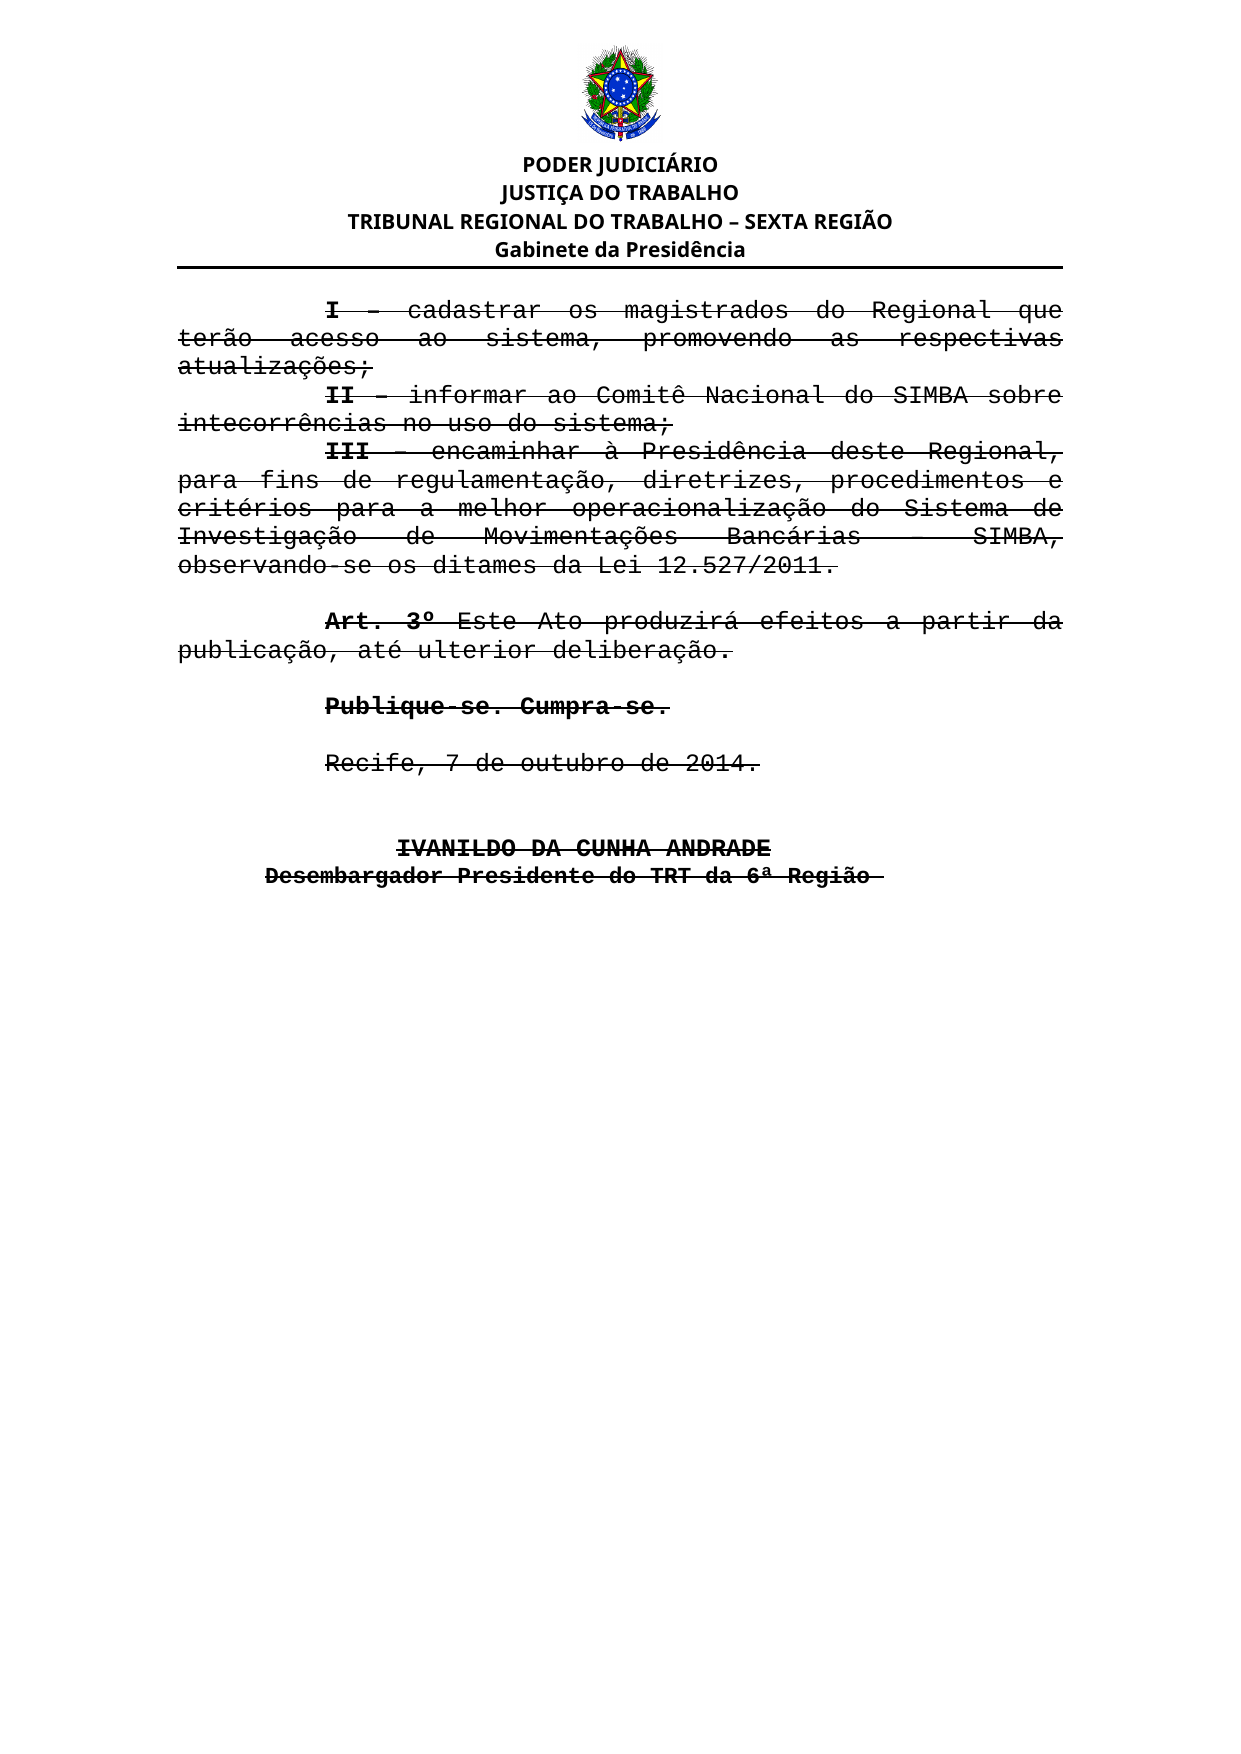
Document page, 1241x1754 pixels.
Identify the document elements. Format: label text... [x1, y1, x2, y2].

text I – cadastrar os magistrados do Regional que terão acesso ao sistema, promovendo as respectivas atualizações; [177, 297, 1063, 339]
text Recife, 7 de outubro de 2014. [177, 751, 1063, 779]
text II – informar ao Comitê Nacional do SIMBA sobre intecorrências no uso do sistema; [177, 382, 1063, 439]
text Desembargador Presidente do TRT da 6ª Região [177, 864, 1063, 890]
text III – encaminhar à Presidência deste Regional, para fins de regulamentação, diretrizes, procedimentos e critérios para a melhor operacionalização do Sistema de Investigação de Movimentações Bancárias – SIMBA, observando-se os ditames da Lei 12.527/2011. [177, 482, 1063, 509]
text IVANILDO DA CUNHA ANDRADE [177, 836, 1063, 864]
text III – encaminhar à Presidência deste Regional, para fins de regulamentação, diretrizes, procedimentos e critérios para a melhor operacionalização do Sistema de Investigação de Movimentações Bancárias – SIMBA, observando-se os ditames da Lei 12.527/2011. [177, 510, 1063, 537]
text III – encaminhar à Presidência deste Regional, para fins de regulamentação, diretrizes, procedimentos e critérios para a melhor operacionalização do Sistema de Investigação de Movimentações Bancárias – SIMBA, observando-se os ditames da Lei 12.527/2011. [177, 538, 1063, 581]
text III – encaminhar à Presidência deste Regional, para fins de regulamentação, diretrizes, procedimentos e critérios para a melhor operacionalização do Sistema de Investigação de Movimentações Bancárias – SIMBA, observando-se os ditames da Lei 12.527/2011. [177, 439, 1063, 481]
text Art. 3º Este Ato produzirá efeitos a partir da publicação, até ulterior deliberação. [177, 609, 1063, 666]
picture [577, 43, 663, 143]
text Publique-se. Cumpra-se. [177, 694, 1063, 722]
text I – cadastrar os magistrados do Regional que terão acesso ao sistema, promovendo as respectivas atualizações; [177, 340, 1063, 382]
